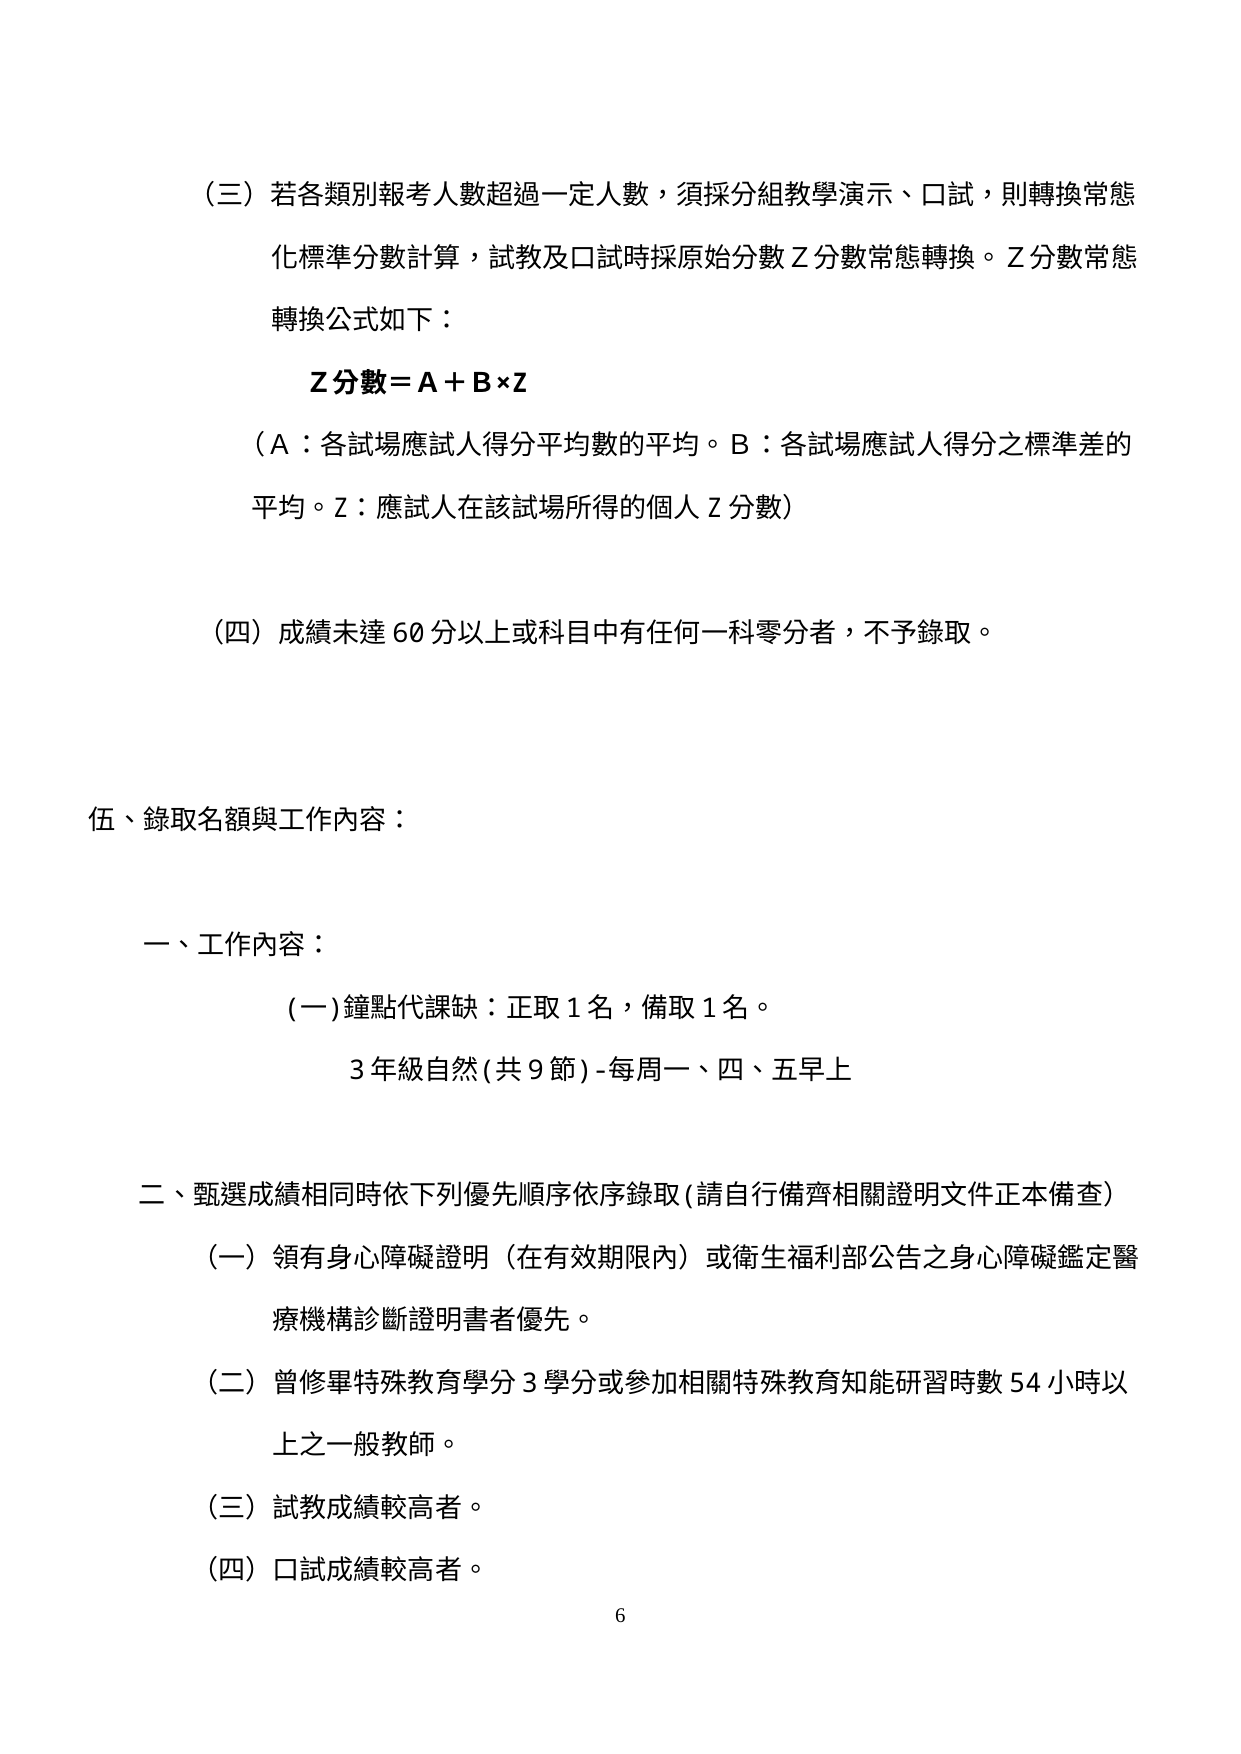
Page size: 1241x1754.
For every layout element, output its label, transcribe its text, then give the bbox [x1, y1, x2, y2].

text 二、甄選成績相同時依下列優先順序依序錄取(請自行備齊相關證明文件正本備查） [139, 1151, 1152, 1214]
text （三）試教成績較高者。 [191, 1464, 1152, 1526]
text （Ａ：各試場應試人得分平均數的平均。Ｂ：各試場應試人得分之標準差的平均。Z：應試人在該試場所得的個人Z分數） [239, 401, 1152, 526]
text （二）曾修畢特殊教育學分3學分或參加相關特殊教育知能研習時數54小時以上之一般教師。 [191, 1339, 1152, 1464]
text Ｚ分數＝Ａ＋Ｂ×Z [89, 339, 1152, 401]
text （四）成績未達60分以上或科目中有任何一科零分者，不予錄取。 [89, 589, 1152, 651]
text （三）若各類別報考人數超過一定人數，須採分組教學演示、口試，則轉換常態化標準分數計算，試教及口試時採原始分數Ｚ分數常態轉換。Ｚ分數常態轉換公式如下： [189, 151, 1152, 339]
text 伍、錄取名額與工作內容： [89, 776, 1152, 839]
text (一)鐘點代課缺：正取1名，備取1名。 [89, 964, 1152, 1026]
text 3年級自然(共9節)-每周一、四、五早上 [89, 1026, 1152, 1089]
text （四）口試成績較高者。 [191, 1526, 1152, 1589]
text （一）領有身心障礙證明（在有效期限內）或衛生福利部公告之身心障礙鑑定醫療機構診斷證明書者優先。 [191, 1214, 1152, 1339]
text 一、工作內容： [89, 901, 1152, 964]
